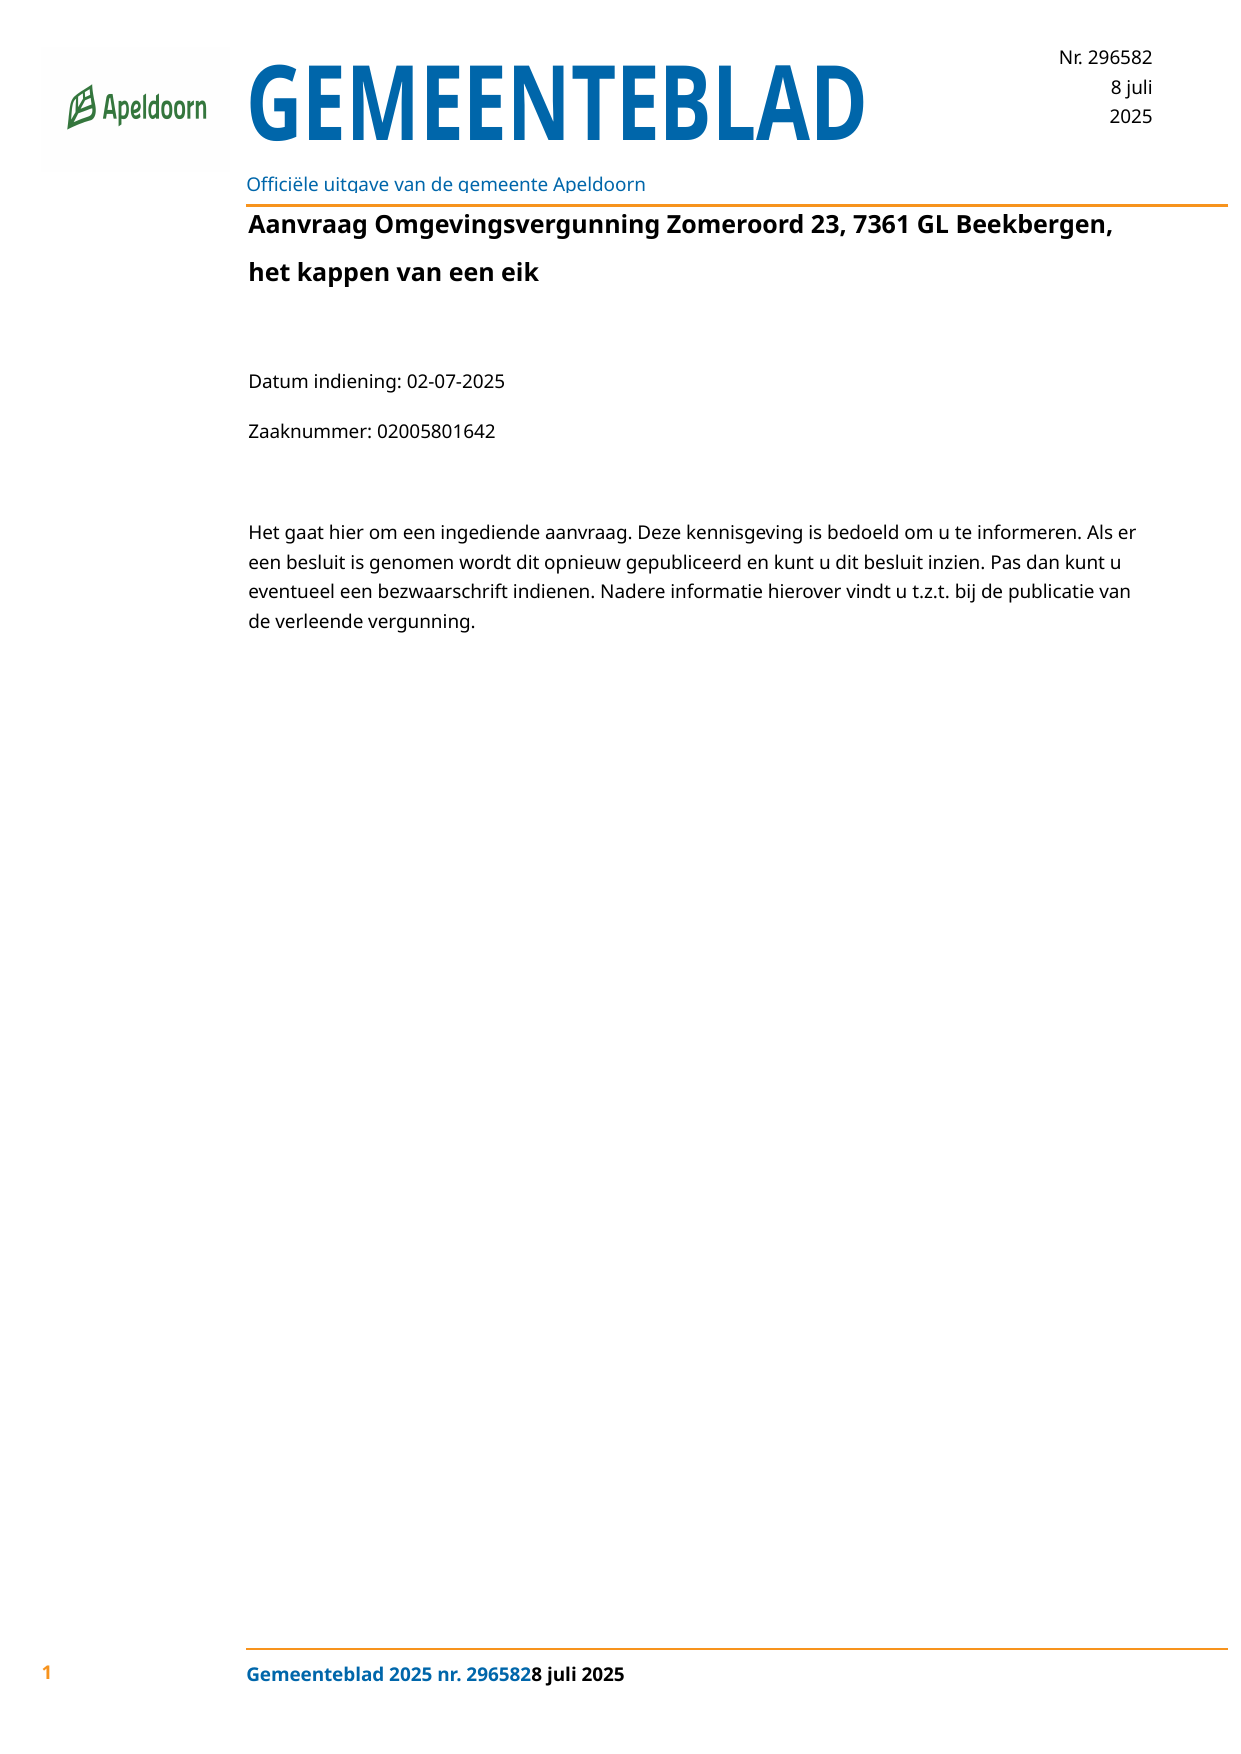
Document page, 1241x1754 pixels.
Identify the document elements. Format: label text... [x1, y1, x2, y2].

text Datum indiening: 02-07-2025 [248, 368, 1152, 394]
text Zaaknummer: 02005801642 [248, 419, 1152, 444]
text Het gaat hier om een ingediende aanvraag. Deze kennisgeving is bedoeld om u te informeren. Als er een besluit is genomen wordt dit opnieuw gepubliceerd en kunt u dit besluit inzien. Pas dan kunt u eventueel een bezwaarschrift indienen. Nadere informatie hierover vindt u t.z.t. bij de publicatie van de verleende vergunning. [248, 519, 1152, 634]
text Aanvraag Omgevingsvergunning Zomeroord 23, 7361 GL Beekbergen, het kappen van een eik [248, 207, 1152, 288]
picture [41, 47, 231, 172]
